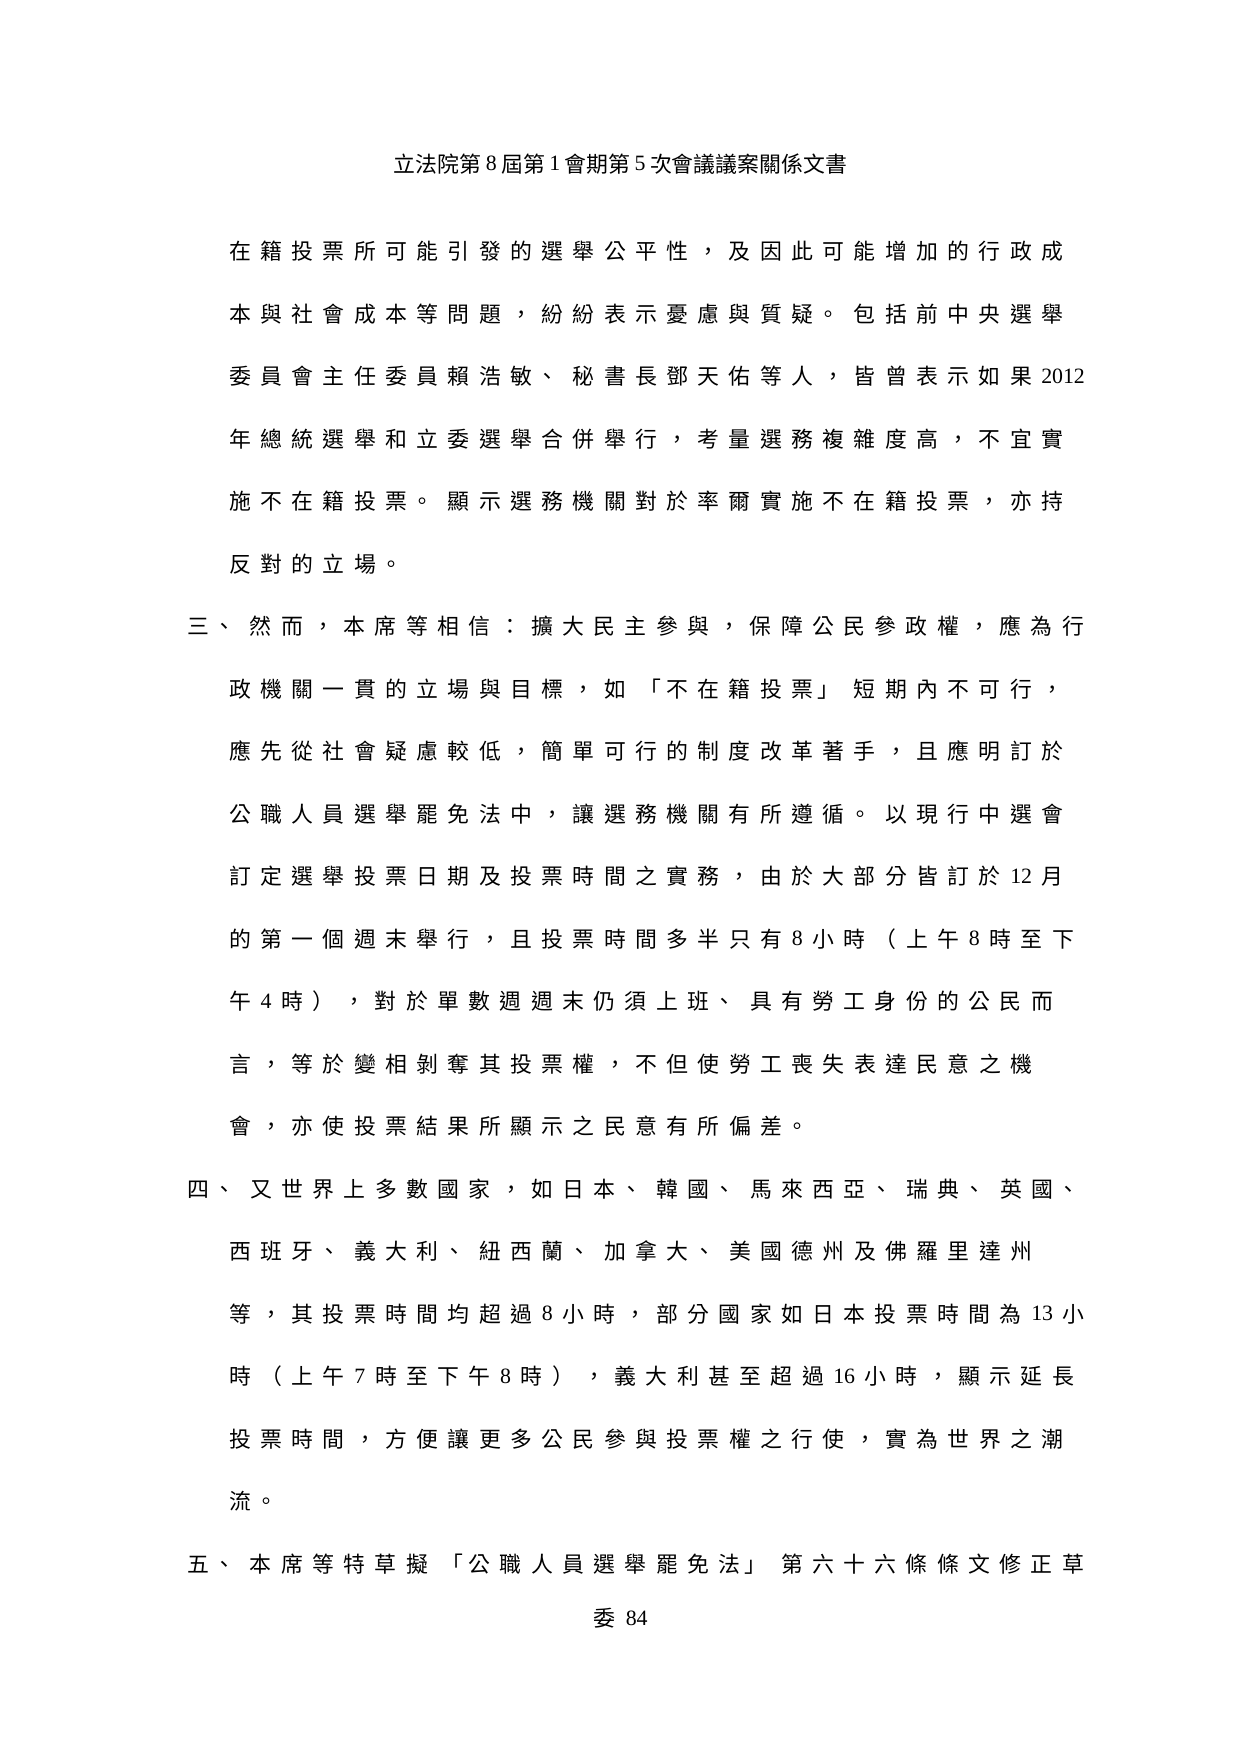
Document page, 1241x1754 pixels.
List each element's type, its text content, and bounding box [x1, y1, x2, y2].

text 四、又世界上多數國家，如日本、韓國、馬來西亞、瑞典、英國、西班牙、義大利、紐西蘭、加拿大、美國德州及佛羅里達州等，其投票時間均超過8小時，部分國家如日本投票時間為13小時（上午7時至下午8時），義大利甚至超過16小時，顯示延長投票時間，方便讓更多公民參與投票權之行使，實為世界之潮流。 [173, 1156, 1089, 1531]
text 在籍投票所可能引發的選舉公平性，及因此可能增加的行政成本與社會成本等問題，紛紛表示憂慮與質疑。包括前中央選舉委員會主任委員賴浩敏、秘書長鄧天佑等人，皆曾表示如果2012年總統選舉和立委選舉合併舉行，考量選務複雜度高，不宜實施不在籍投票。顯示選務機關對於率爾實施不在籍投票，亦持反對的立場。 [173, 219, 1089, 594]
text 三、然而，本席等相信：擴大民主參與，保障公民參政權，應為行政機關一貫的立場與目標，如「不在籍投票」短期內不可行，應先從社會疑慮較低，簡單可行的制度改革著手，且應明訂於公職人員選舉罷免法中，讓選務機關有所遵循。以現行中選會訂定選舉投票日期及投票時間之實務，由於大部分皆訂於12月的第一個週末舉行，且投票時間多半只有8小時（上午8時至下午4時），對於單數週週末仍須上班、具有勞工身份的公民而言，等於變相剝奪其投票權，不但使勞工喪失表達民意之機會，亦使投票結果所顯示之民意有所偏差。 [173, 594, 1089, 1156]
text 五、本席等特草擬「公職人員選舉罷免法」第六十六條條文修正草 [173, 1531, 1089, 1594]
